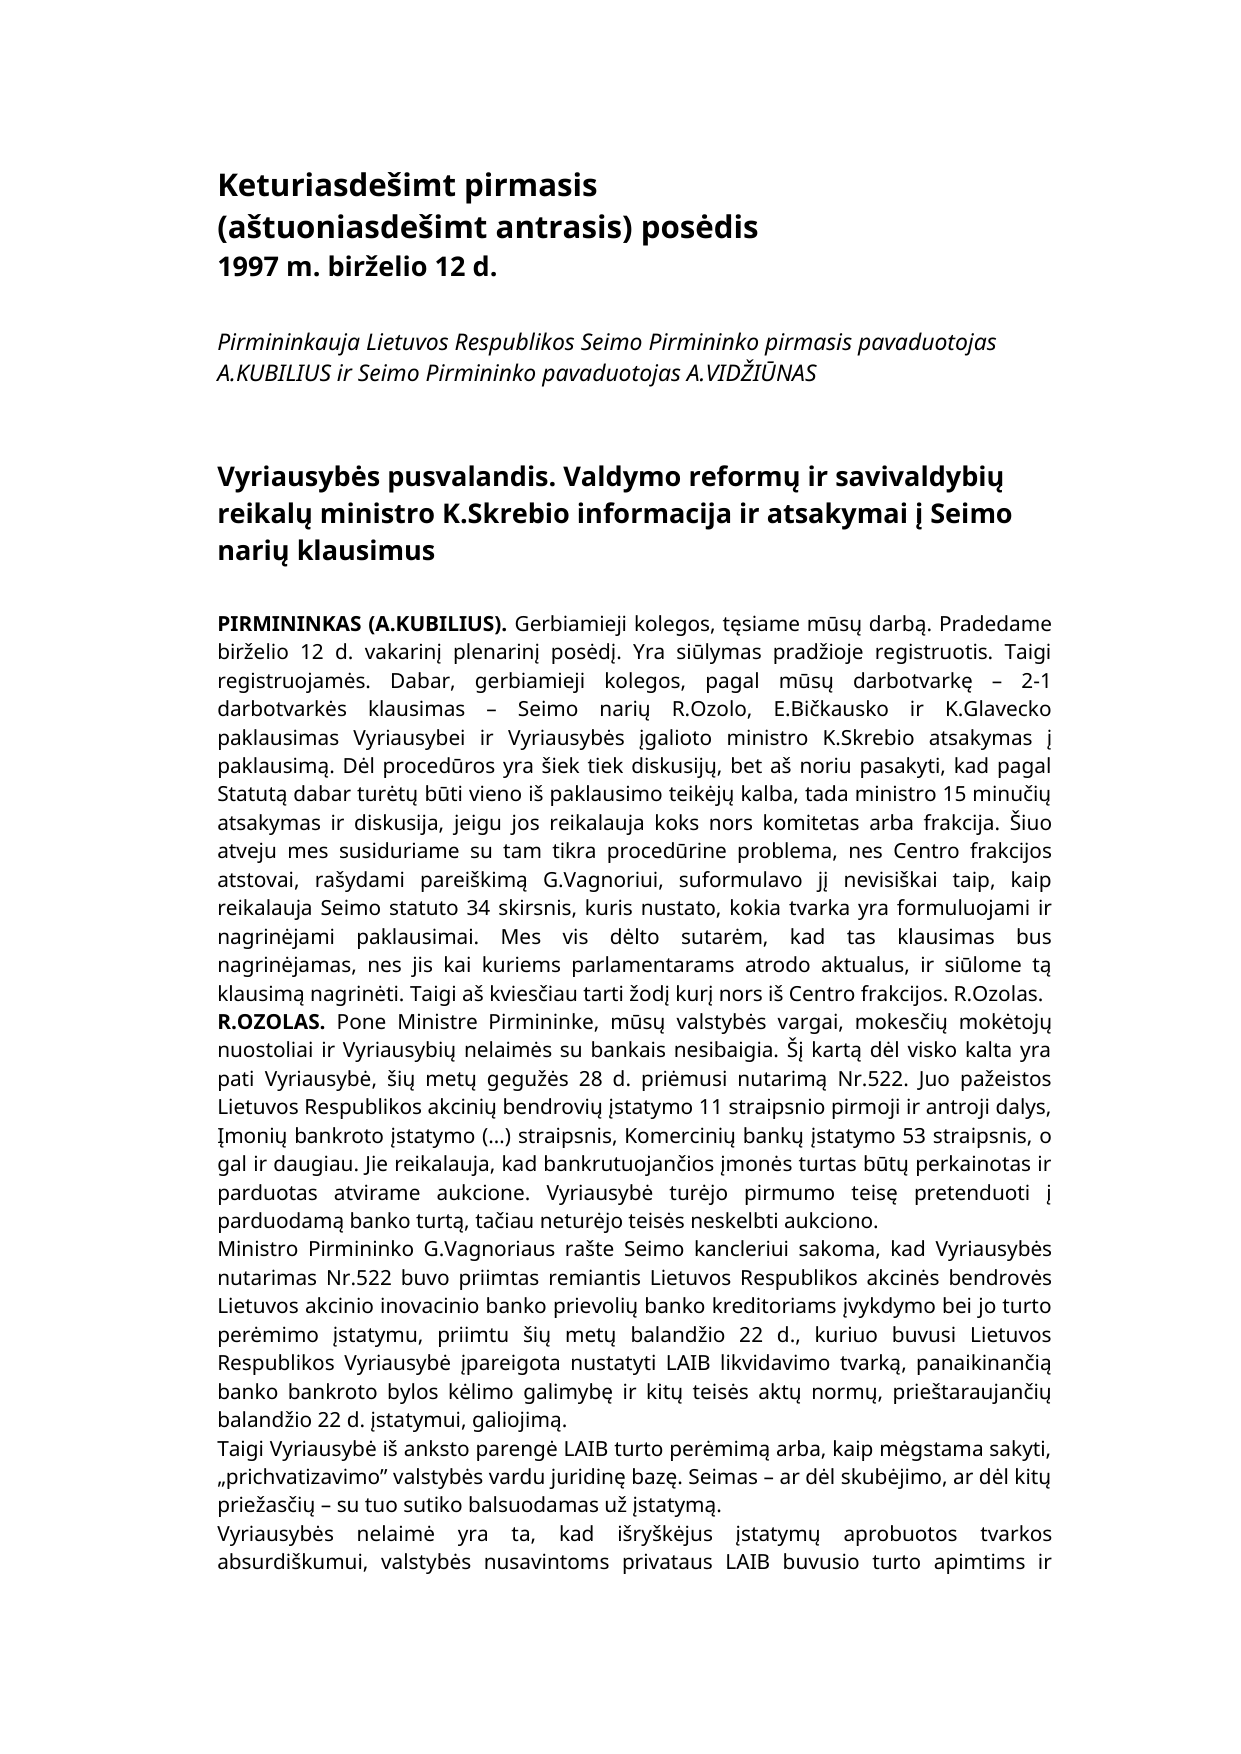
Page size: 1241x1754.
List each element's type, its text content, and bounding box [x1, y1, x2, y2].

text Ministro Pirmininko G.Vagnoriaus rašte Seimo kancleriui sakoma, kad Vyriausybės nutarimas Nr.522 buvo priimtas remiantis Lietuvos Respublikos akcinės bendrovės Lietuvos akcinio inovacinio banko prievolių banko kreditoriams įvykdymo bei jo turto perėmimo įstatymu, priimtu šių metų balandžio 22 d., kuriuo buvusi Lietuvos Respublikos Vyriausybė įpareigota nustatyti LAIB likvidavimo tvarką, panaikinančią banko bankroto bylos kėlimo galimybę ir kitų teisės aktų normų, prieštaraujančių balandžio 22 d. įstatymui, galiojimą. [217, 1234, 1053, 1434]
text Pirmininkauja Lietuvos Respublikos Seimo Pirmininko pirmasis pavaduotojas A.KUBILIUS ir Seimo Pirmininko pavaduotojas A.VIDŽIŪNAS [217, 326, 1053, 388]
text Keturiasdešimt pirmasis (aštuoniasdešimt antrasis) posėdis 1997 m. birželio 12 d. [217, 162, 1023, 284]
text R.OZOLAS. Pone Ministre Pirmininke, mūsų valstybės vargai, mokesčių mokėtojų nuostoliai ir Vyriausybių nelaimės su bankais nesibaigia. Šį kartą dėl visko kalta yra pati Vyriausybė, šių metų gegužės 28 d. priėmusi nutarimą Nr.522. Juo pažeistos Lietuvos Respublikos akcinių bendrovių įstatymo 11 straipsnio pirmoji ir antroji dalys, Įmonių bankroto įstatymo (…) straipsnis, Komercinių bankų įstatymo 53 straipsnis, o gal ir daugiau. Jie reikalauja, kad bankrutuojančios įmonės turtas būtų perkainotas ir parduotas atvirame aukcione. Vyriausybė turėjo pirmumo teisę pretenduoti į parduodamą banko turtą, tačiau neturėjo teisės neskelbti aukciono. [217, 1007, 1053, 1234]
text Taigi Vyriausybė iš anksto parengė LAIB turto perėmimą arba, kaip mėgstama sakyti, „prichvatizavimo” valstybės vardu juridinę bazę. Seimas – ar dėl skubėjimo, ar dėl kitų priežasčių – su tuo sutiko balsuodamas už įstatymą. [217, 1434, 1053, 1519]
text Vyriausybės nelaimė yra ta, kad išryškėjus įstatymų aprobuotos tvarkos absurdiškumui, valstybės nusavintoms privataus LAIB buvusio turto apimtims ir [217, 1519, 1053, 1576]
text Vyriausybės pusvalandis. Valdymo reformų ir savivaldybių reikalų ministro K.Skrebio informacija ir atsakymai į Seimo narių klausimus [217, 457, 1023, 568]
text PIRMININKAS (A.KUBILIUS). Gerbiamieji kolegos, tęsiame mūsų darbą. Pradedame birželio 12 d. vakarinį plenarinį posėdį. Yra siūlymas pradžioje registruotis. Taigi registruojamės. Dabar, gerbiamieji kolegos, pagal mūsų darbotvarkę – 2-1 darbotvarkės klausimas – Seimo narių R.Ozolo, E.Bičkausko ir K.Glavecko paklausimas Vyriausybei ir Vyriausybės įgalioto ministro K.Skrebio atsakymas į paklausimą. Dėl procedūros yra šiek tiek diskusijų, bet aš noriu pasakyti, kad pagal Statutą dabar turėtų būti vieno iš paklausimo teikėjų kalba, tada ministro 15 minučių atsakymas ir diskusija, jeigu jos reikalauja koks nors komitetas arba frakcija. Šiuo atveju mes susiduriame su tam tikra procedūrine problema, nes Centro frakcijos atstovai, rašydami pareiškimą G.Vagnoriui, suformulavo jį nevisiškai taip, kaip reikalauja Seimo statuto 34 skirsnis, kuris nustato, kokia tvarka yra formuluojami ir nagrinėjami paklausimai. Mes vis dėlto sutarėm, kad tas klausimas bus nagrinėjamas, nes jis kai kuriems parlamentarams atrodo aktualus, ir siūlome tą klausimą nagrinėti. Taigi aš kviesčiau tarti žodį kurį nors iš Centro frakcijos. R.Ozolas. [217, 609, 1053, 1007]
